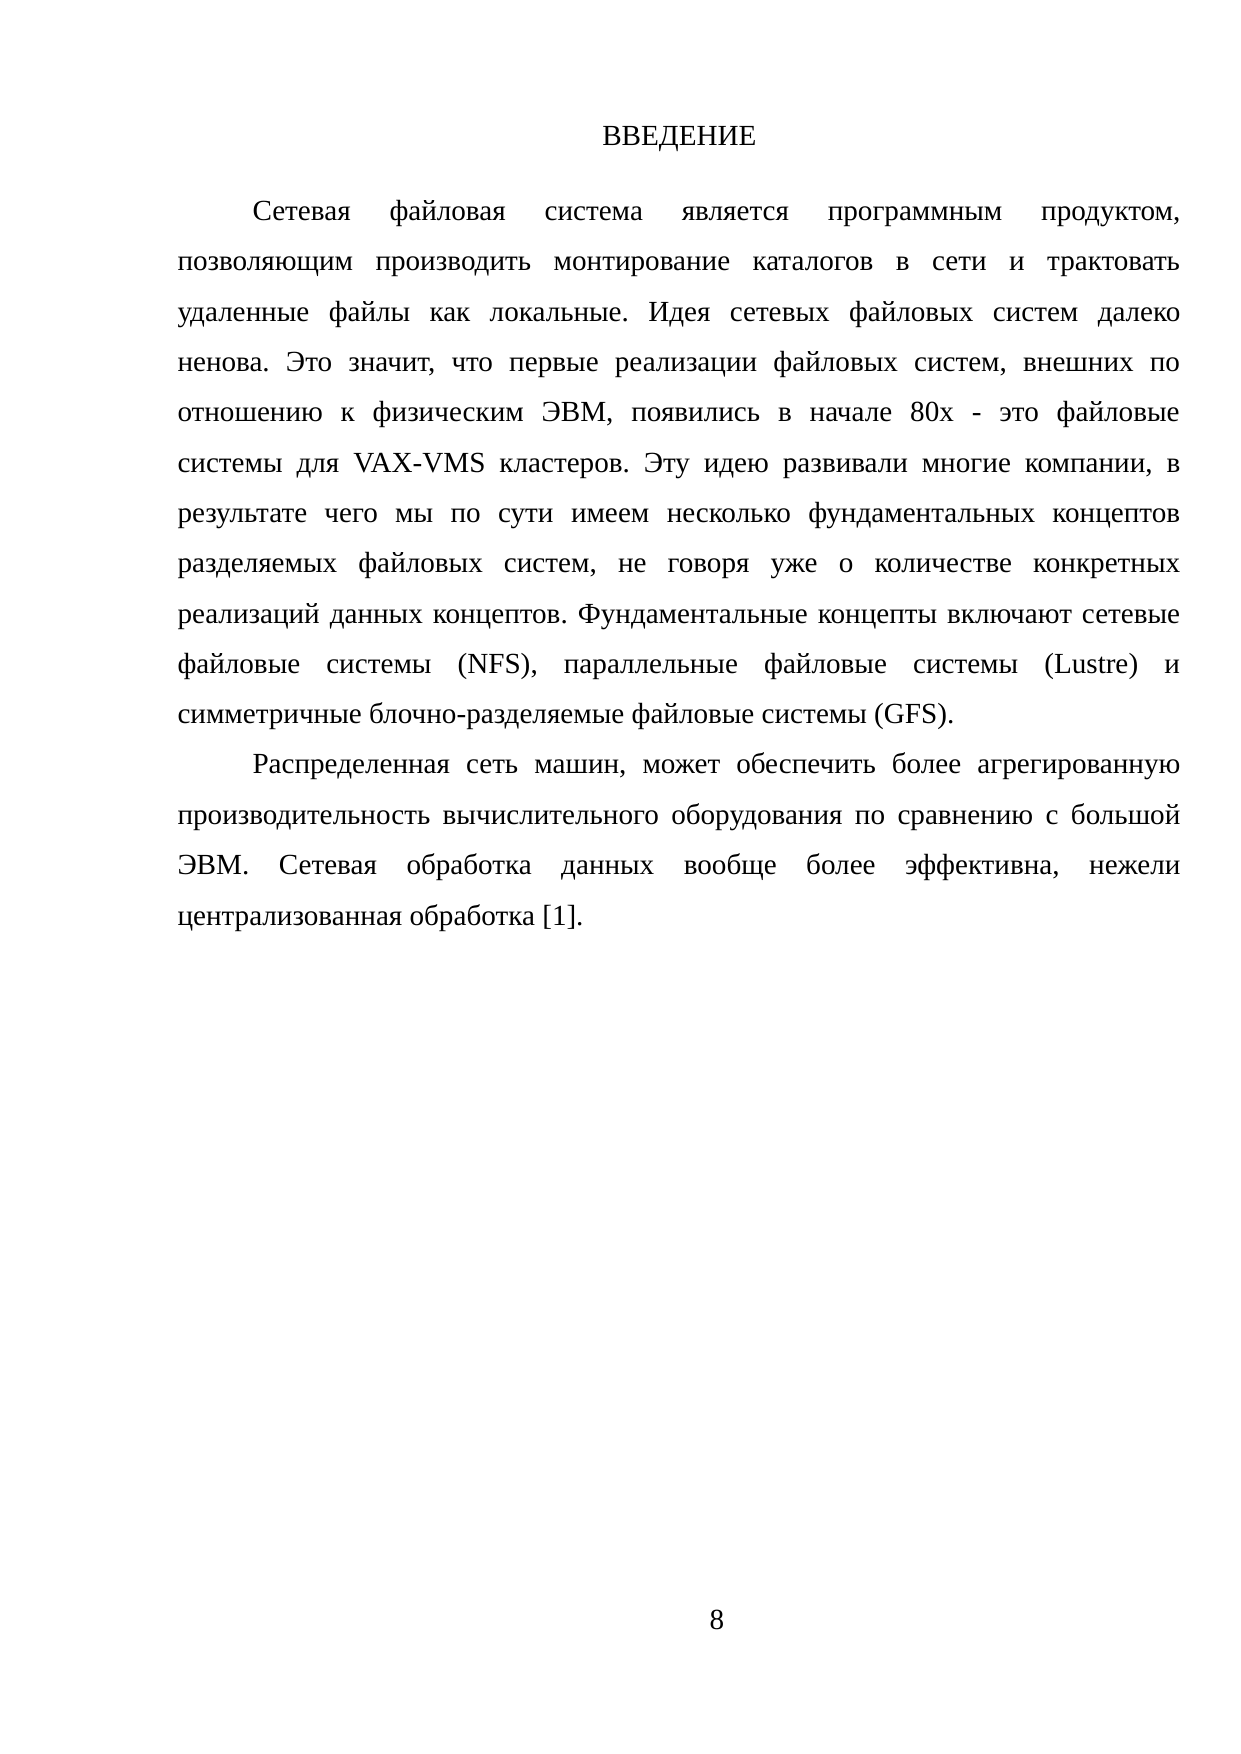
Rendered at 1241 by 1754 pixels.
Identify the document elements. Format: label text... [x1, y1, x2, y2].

subtitle Введение [177, 118, 1181, 152]
text Сетевая файловая система является программным продуктом, позволяющим производить монтирование каталогов в сети и трактовать удаленные файлы как локальные. Идея сетевых файловых систем далеко ненова. Это значит, что первые реализации файловых систем, внешних по отношению к физическим ЭВМ, появились в начале 80х - это файловые системы для VAX-VMS кластеров. Эту идею развивали многие компании, в результате чего мы по сути имеем несколько фундаментальных концептов разделяемых файловых систем, не говоря уже о количестве конкретных реализаций данных концептов. Фундаментальные концепты включают сетевые файловые системы (NFS), параллельные файловые системы (Lustre) и симметричные блочно-разделяемые файловые системы (GFS). [177, 193, 1181, 730]
text Распределенная сеть машин, может обеспечить более агрегированную производительность вычислительного оборудования по сравнению с большой ЭВМ. Сетевая обработка данных вообще более эффективна, нежели централизованная обработка [1]. [177, 747, 1181, 931]
